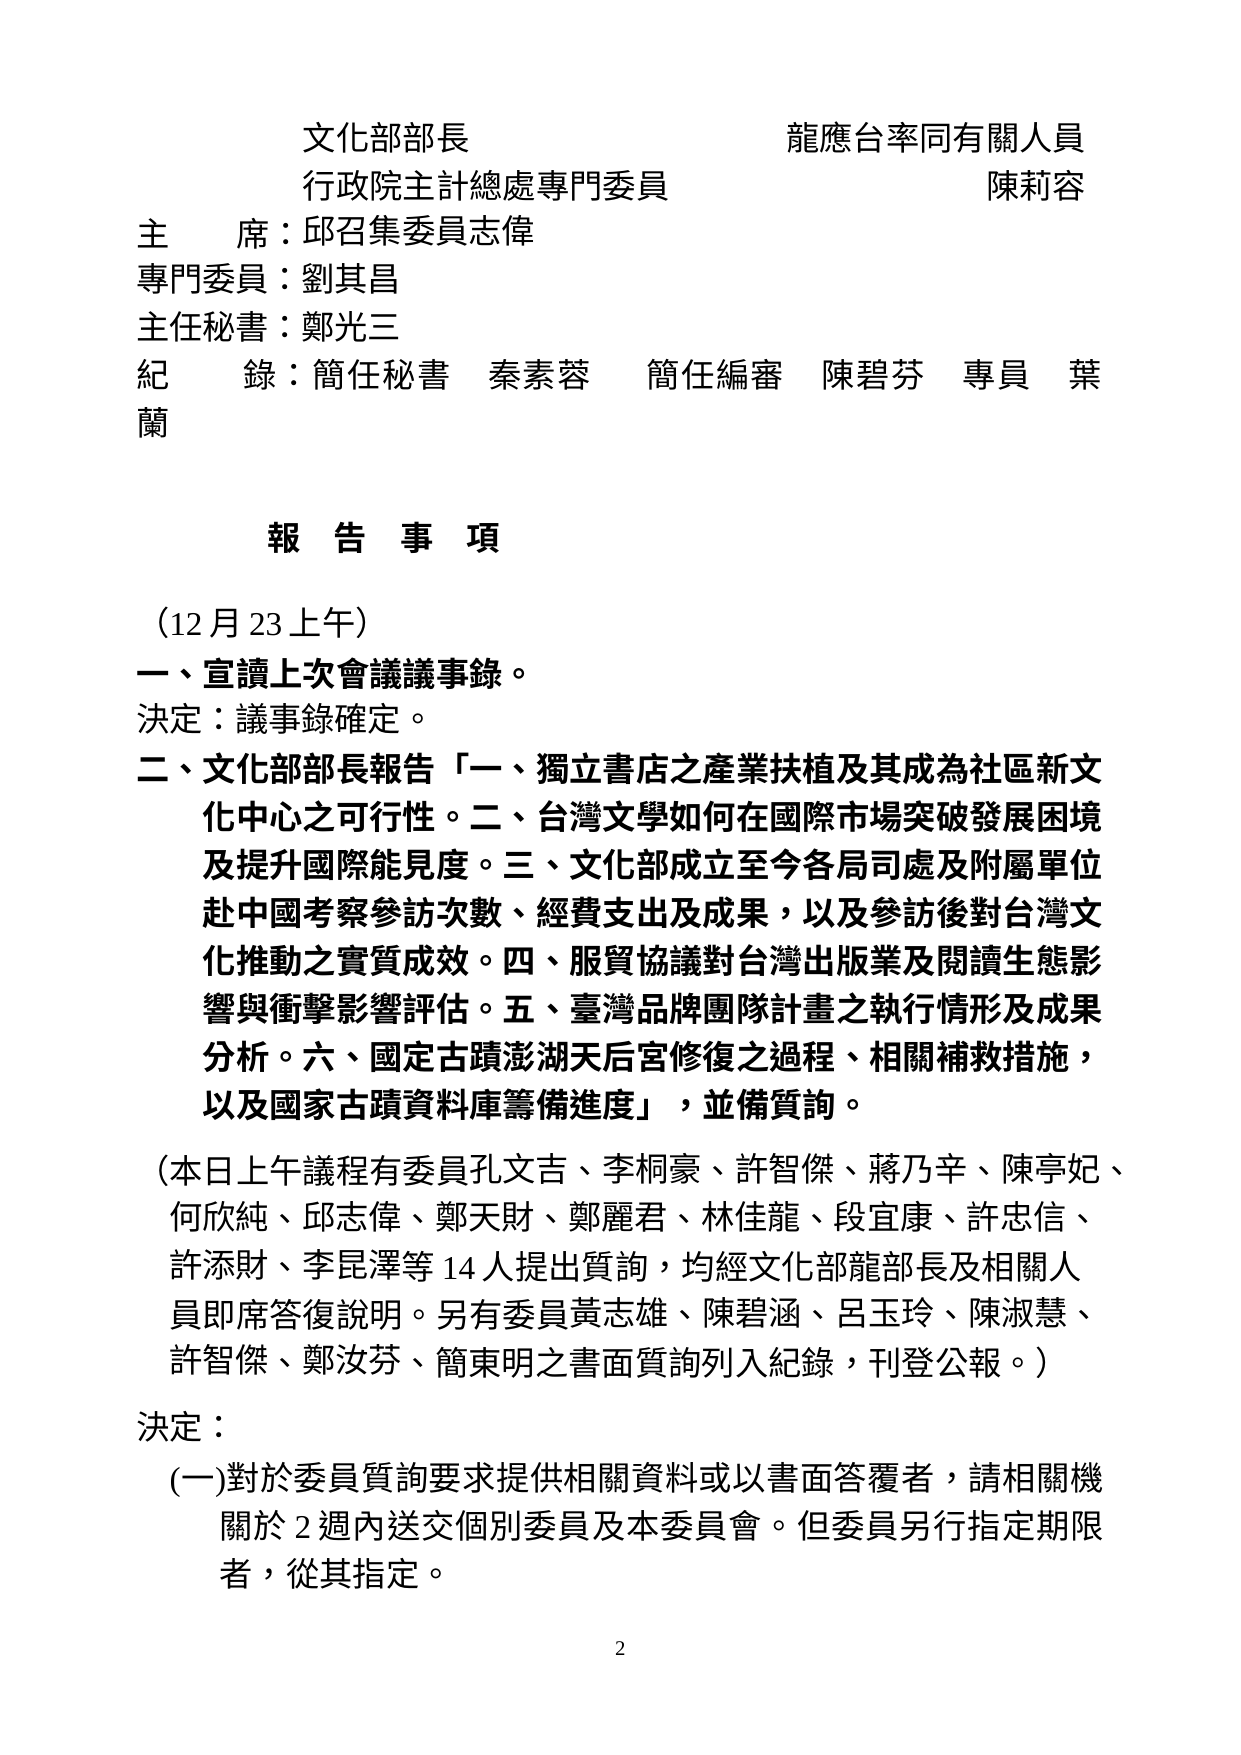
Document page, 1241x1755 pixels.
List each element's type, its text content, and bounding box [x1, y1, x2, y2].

text 一、宣讀上次會議議事錄。 [136, 648, 1104, 696]
text 主任秘書：鄭光三 [136, 304, 1102, 352]
text 決定： [136, 1404, 1104, 1452]
text 紀 錄：簡任秘書 秦素蓉 簡任編審 陳碧芬 專員 葉 蘭 [136, 352, 1102, 448]
text 文化部部長 龍應台率同有關人員 [136, 112, 1102, 160]
text 二、文化部部長報告「一、獨立書店之產業扶植及其成為社區新文化中心之可行性。二、台灣文學如何在國際市場突破發展困境及提升國際能見度。三、文化部成立至今各局司處及附屬單位赴中國考察參訪次數、經費支出及成果，以及參訪後對台灣文化推動之實質成效。四、服貿協議對台灣出版業及閱讀生態影響與衝擊影響評估。五、臺灣品牌團隊計畫之執行情形及成果分析。六、國定古蹟澎湖天后宮修復之過程、相關補救措施，以及國家古蹟資料庫籌備進度」，並備質詢。 [136, 743, 1104, 1127]
text （本日上午議程有委員孔文吉、李桐豪、許智傑、蔣乃辛、陳亭妃、何欣純、邱志偉、鄭天財、鄭麗君、林佳龍、段宜康、許忠信、許添財、李昆澤等14人提出質詢，均經文化部龍部長及相關人員即席答復說明。另有委員黃志雄、陳碧涵、呂玉玲、陳淑慧、許智傑、鄭汝芬、簡東明之書面質詢列入紀錄，刊登公報。） [136, 1146, 1104, 1385]
text 決定：議事錄確定。 [136, 696, 1104, 743]
text （12月23上午） [136, 600, 1104, 648]
text 專門委員：劉其昌 [136, 256, 1102, 304]
text 行政院主計總處專門委員 陳莉容 [136, 160, 1102, 208]
text 報 告 事 項 [136, 514, 1102, 562]
text 主 席：邱召集委員志偉 [136, 208, 1102, 256]
text (一)對於委員質詢要求提供相關資料或以書面答覆者，請相關機關於2週內送交個別委員及本委員會。但委員另行指定期限者，從其指定。 [169, 1452, 1104, 1596]
